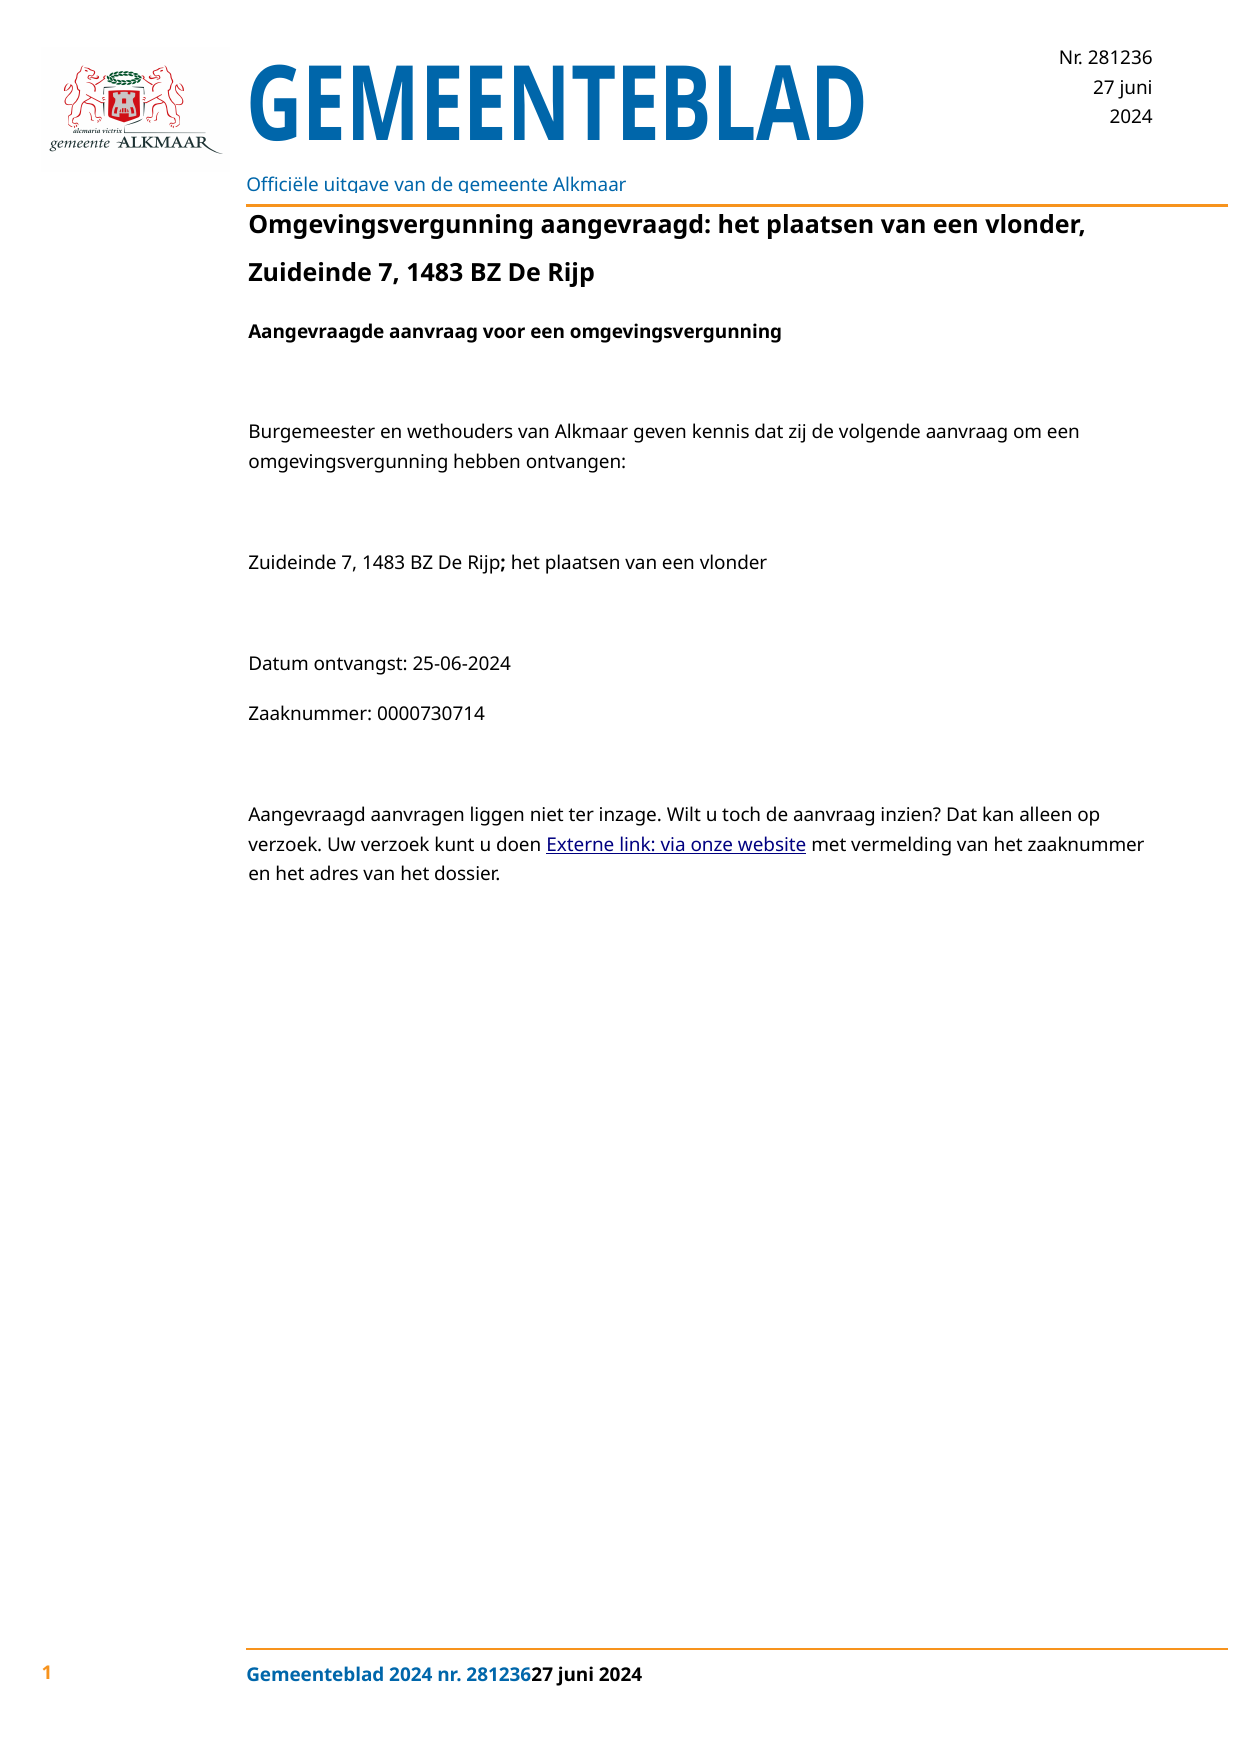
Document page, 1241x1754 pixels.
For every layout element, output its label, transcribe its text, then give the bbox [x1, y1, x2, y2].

picture [41, 47, 231, 172]
text Burgemeester en wethouders van Alkmaar geven kennis dat zij de volgende aanvraag om een omgevingsvergunning hebben ontvangen: [248, 419, 1152, 474]
text Zaaknummer: 0000730714 [248, 700, 1152, 726]
text Aangevraagde aanvraag voor een omgevingsvergunning [248, 318, 1152, 344]
text Zuideinde 7, 1483 BZ De Rijp; het plaatsen van een vlonder [248, 549, 1152, 575]
text Omgevingsvergunning aangevraagd: het plaatsen van een vlonder, Zuideinde 7, 1483 BZ De Rijp [248, 207, 1152, 288]
text Aangevraagd aanvragen liggen niet ter inzage. Wilt u toch de aanvraag inzien? Dat kan alleen op verzoek. Uw verzoek kunt u doen Externe link: via onze website met vermelding van het zaaknummer en het adres van het dossier. [248, 801, 1152, 886]
text Datum ontvangst: 25-06-2024 [248, 650, 1152, 676]
